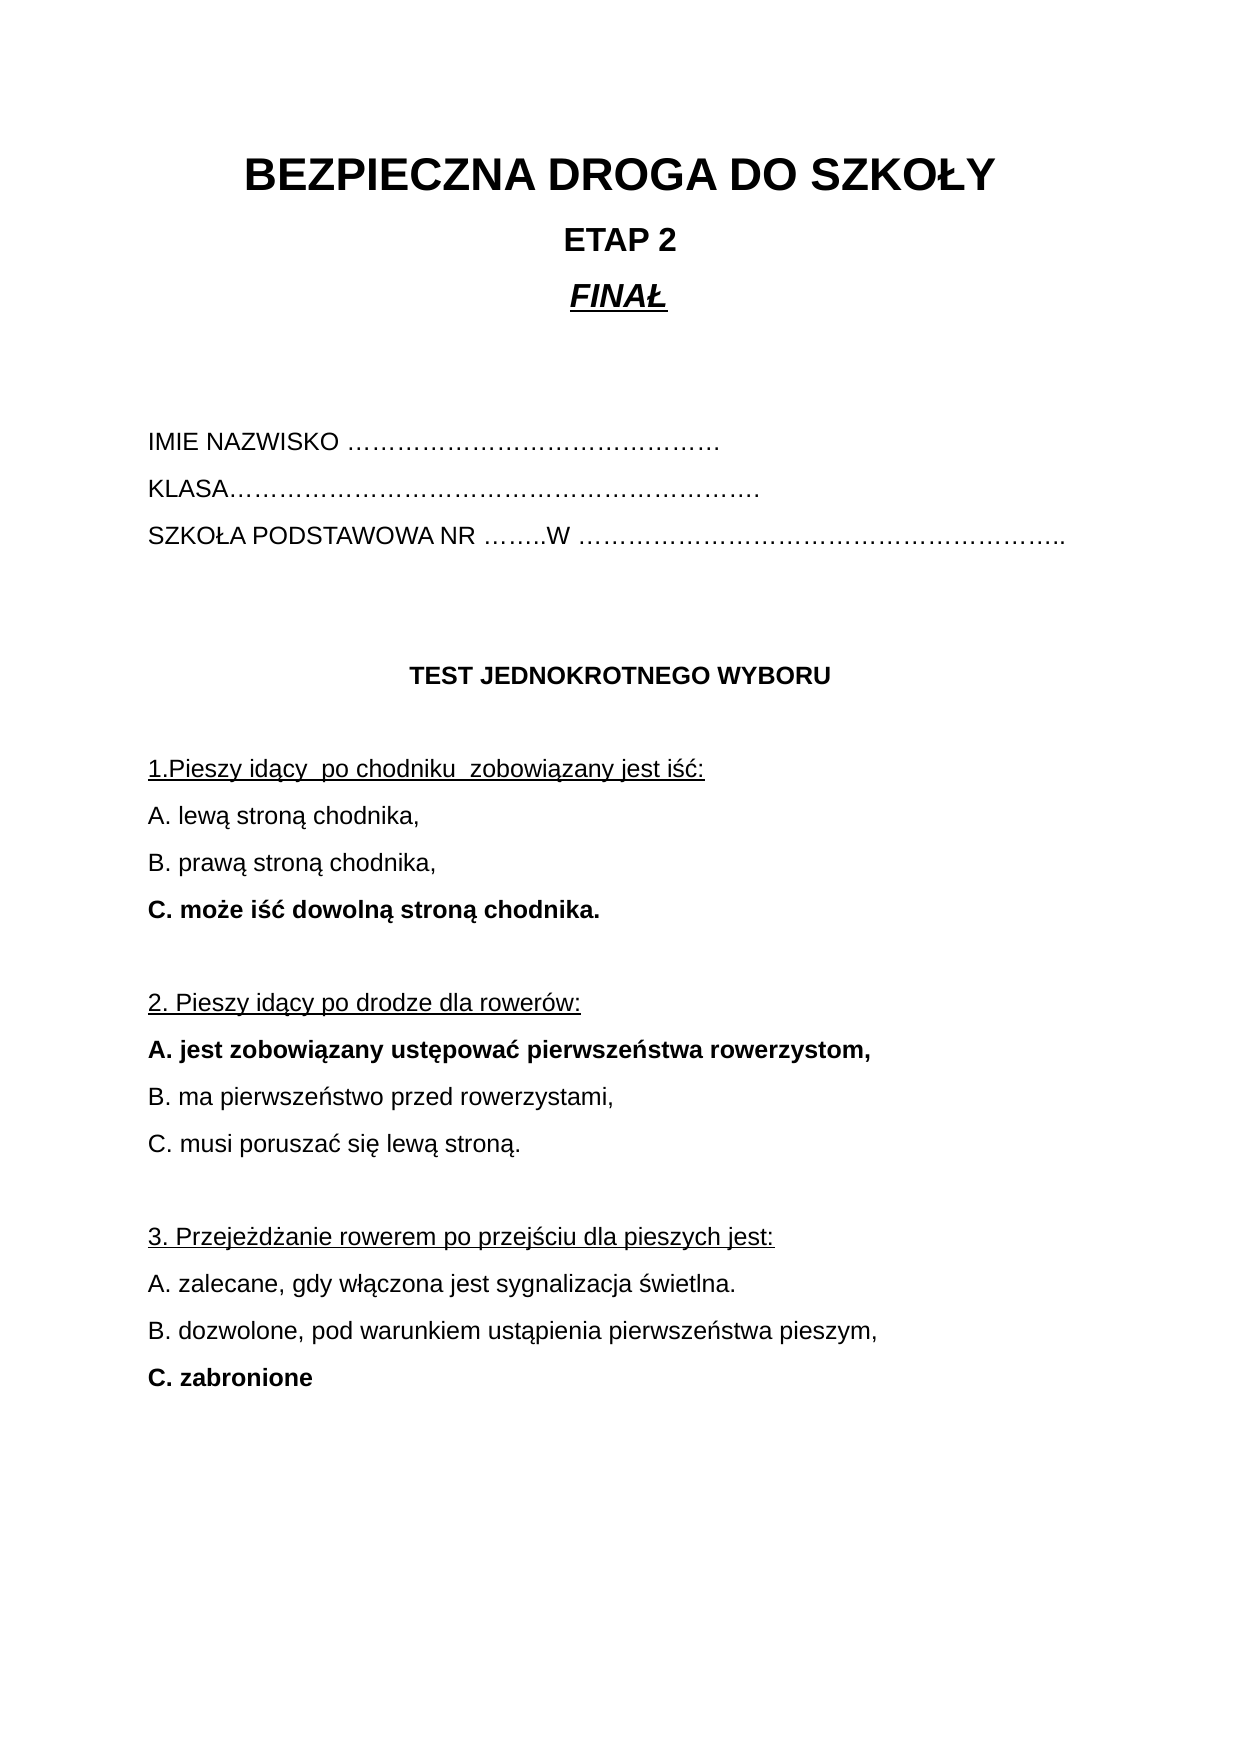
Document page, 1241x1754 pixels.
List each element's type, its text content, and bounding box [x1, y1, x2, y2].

text 3. Przejeżdżanie rowerem po przejściu dla pieszych jest: [148, 1222, 1093, 1251]
text 2. Pieszy idący po drodze dla rowerów: [148, 988, 1093, 1017]
text C. musi poruszać się lewą stroną. [148, 1129, 1093, 1157]
text B. dozwolone, pod warunkiem ustąpienia pierwszeństwa pieszym, [148, 1316, 1093, 1344]
text A. lewą stroną chodnika, [148, 801, 1093, 830]
text C. zabronione [148, 1362, 1093, 1391]
text FINAŁ [148, 277, 1093, 315]
text B. prawą stroną chodnika, [148, 848, 1093, 877]
text KLASA………………………………………………………. [148, 474, 1093, 503]
text SZKOŁA PODSTAWOWA NR ……..W ………………………………………………….. [148, 521, 1093, 549]
text IMIE NAZWISKO ……………………………………… [148, 427, 1093, 456]
text A. jest zobowiązany ustępować pierwszeństwa rowerzystom, [148, 1035, 1093, 1064]
text TEST JEDNOKROTNEGO WYBORU [148, 661, 1093, 690]
text B. ma pierwszeństwo przed rowerzystami, [148, 1082, 1093, 1111]
text C. może iść dowolną stroną chodnika. [148, 895, 1093, 923]
text 1.Pieszy idący po chodniku zobowiązany jest iść: [148, 754, 1093, 783]
text ETAP 2 [148, 219, 1093, 258]
text A. zalecane, gdy włączona jest sygnalizacja świetlna. [148, 1269, 1093, 1298]
text BEZPIECZNA DROGA DO SZKOŁY [148, 148, 1093, 200]
